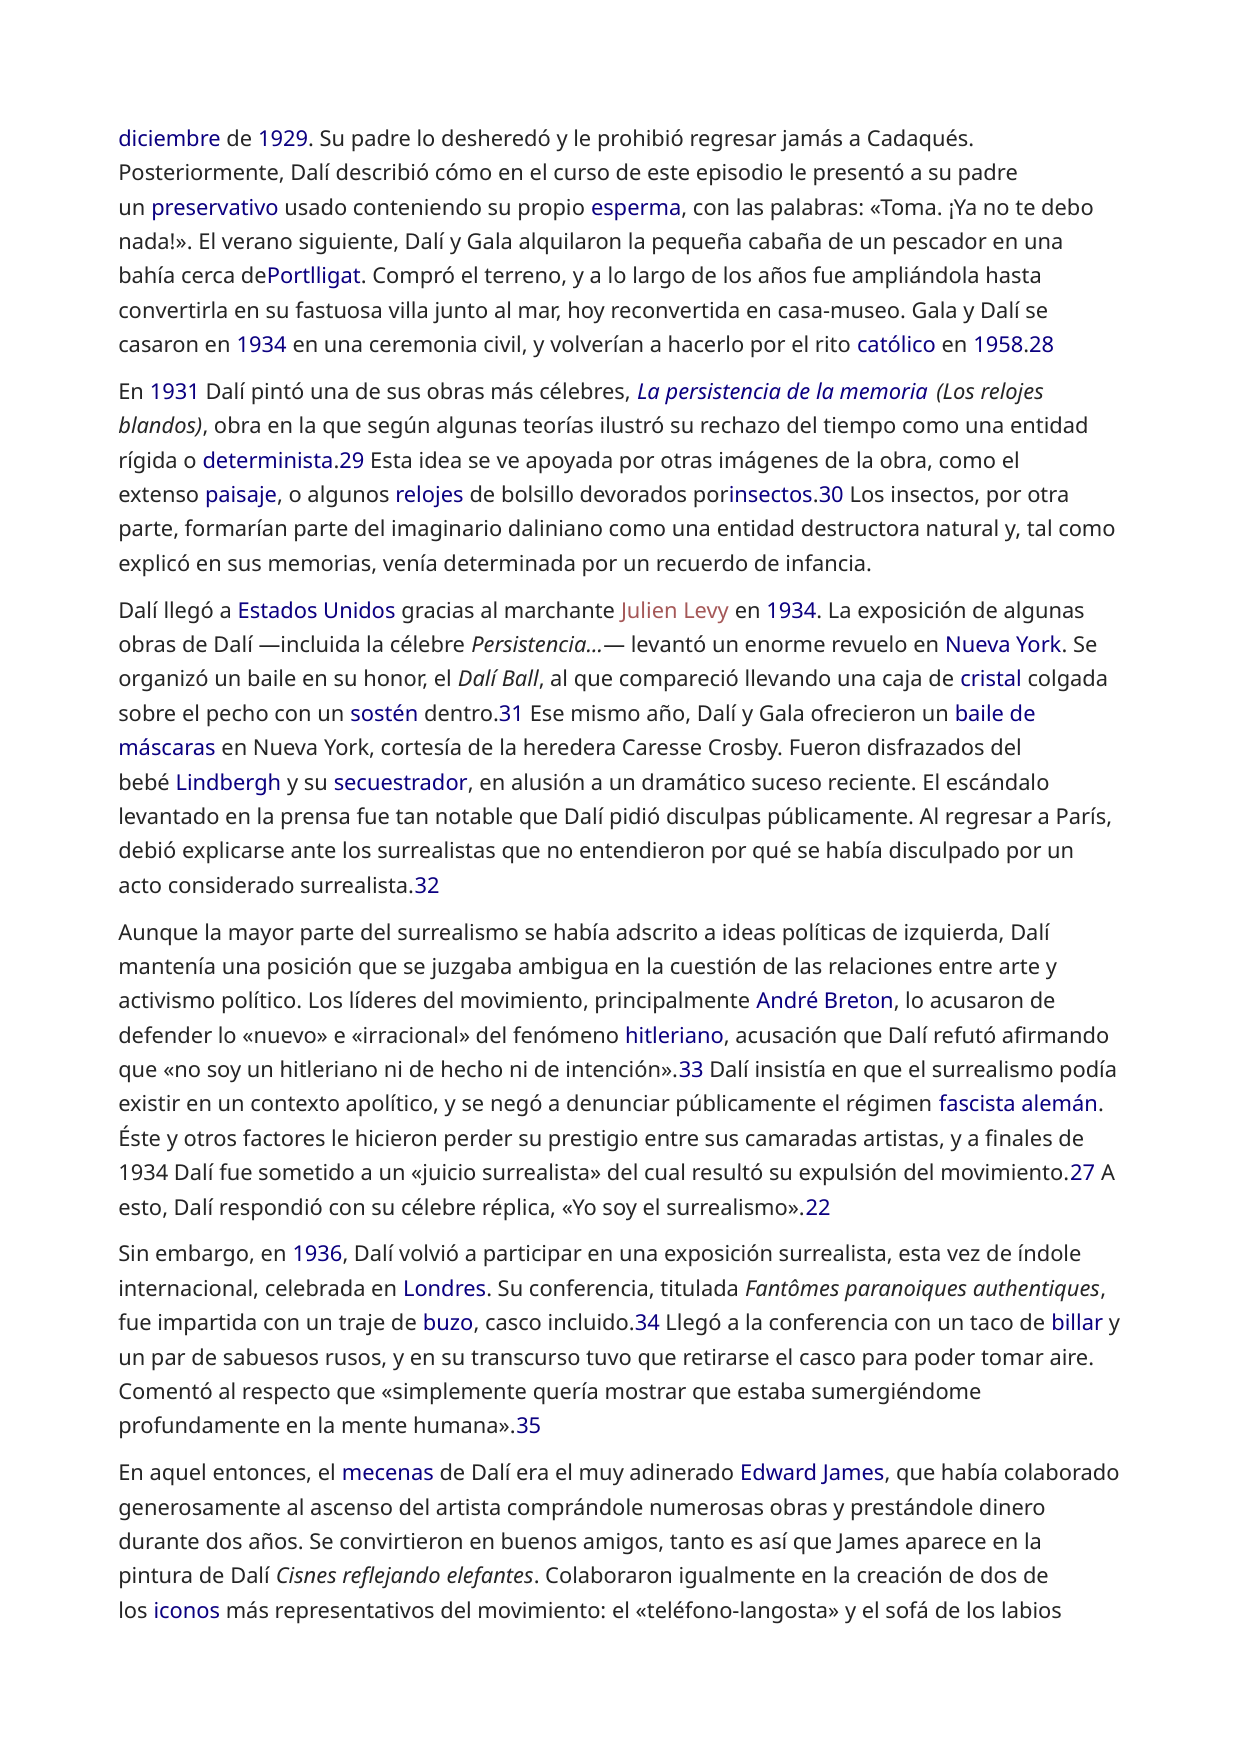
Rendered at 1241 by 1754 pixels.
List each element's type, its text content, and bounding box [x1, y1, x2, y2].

text En 1931 Dalí pintó una de sus obras más célebres, La persistencia de la memoria (Los relojes blandos), obra en la que según algunas teorías ilustró su rechazo del tiempo como una entidad rígida o determinista.29 Esta idea se ve apoyada por otras imágenes de la obra, como el extenso paisaje, o algunos relojes de bolsillo devorados porinsectos.30 Los insectos, por otra parte, formarían parte del imaginario daliniano como una entidad destructora natural y, tal como explicó en sus memorias, venía determinada por un recuerdo de infancia. [118, 371, 1122, 577]
text En aquel entonces, el mecenas de Dalí era el muy adinerado Edward James, que había colaborado generosamente al ascenso del artista comprándole numerosas obras y prestándole dinero durante dos años. Se convirtieron en buenos amigos, tanto es así que James aparece en la pintura de Dalí Cisnes reflejando elefantes. Colaboraron igualmente en la creación de dos de los iconos más representativos del movimiento: el «teléfono-langosta» y el sofá de los labios [118, 1452, 1122, 1624]
text Sin embargo, en 1936, Dalí volvió a participar en una exposición surrealista, esta vez de índole internacional, celebrada en Londres. Su conferencia, titulada Fantômes paranoiques authentiques, fue impartida con un traje de buzo, casco incluido.34 Llegó a la conferencia con un taco de billar y un par de sabuesos rusos, y en su transcurso tuvo que retirarse el casco para poder tomar aire. Comentó al respecto que «simplemente quería mostrar que estaba sumergiéndome profundamente en la mente humana».35 [118, 1234, 1122, 1440]
text diciembre de 1929. Su padre lo desheredó y le prohibió regresar jamás a Cadaqués. Posteriormente, Dalí describió cómo en el curso de este episodio le presentó a su padre un preservativo usado conteniendo su propio esperma, con las palabras: «Toma. ¡Ya no te debo nada!». El verano siguiente, Dalí y Gala alquilaron la pequeña cabaña de un pescador en una bahía cerca dePortlligat. Compró el terreno, y a lo largo de los años fue ampliándola hasta convertirla en su fastuosa villa junto al mar, hoy reconvertida en casa-museo. Gala y Dalí se casaron en 1934 en una ceremonia civil, y volverían a hacerlo por el rito católico en 1958.28 [118, 118, 1122, 359]
text Aunque la mayor parte del surrealismo se había adscrito a ideas políticas de izquierda, Dalí mantenía una posición que se juzgaba ambigua en la cuestión de las relaciones entre arte y activismo político. Los líderes del movimiento, principalmente André Breton, lo acusaron de defender lo «nuevo» e «irracional» del fenómeno hitleriano, acusación que Dalí refutó afirmando que «no soy un hitleriano ni de hecho ni de intención».33 Dalí insistía en que el surrealismo podía existir en un contexto apolítico, y se negó a denunciar públicamente el régimen fascista alemán. Éste y otros factores le hicieron perder su prestigio entre sus camaradas artistas, y a finales de 1934 Dalí fue sometido a un «juicio surrealista» del cual resultó su expulsión del movimiento.27 A esto, Dalí respondió con su célebre réplica, «Yo soy el surrealismo».22 [118, 912, 1122, 1221]
text Dalí llegó a Estados Unidos gracias al marchante Julien Levy en 1934. La exposición de algunas obras de Dalí —incluida la célebre Persistencia...— levantó un enorme revuelo en Nueva York. Se organizó un baile en su honor, el Dalí Ball, al que compareció llevando una caja de cristal colgada sobre el pecho con un sostén dentro.31 Ese mismo año, Dalí y Gala ofrecieron un baile de máscaras en Nueva York, cortesía de la heredera Caresse Crosby. Fueron disfrazados del bebé Lindbergh y su secuestrador, en alusión a un dramático suceso reciente. El escándalo levantado en la prensa fue tan notable que Dalí pidió disculpas públicamente. Al regresar a París, debió explicarse ante los surrealistas que no entendieron por qué se había disculpado por un acto considerado surrealista.32 [118, 590, 1122, 899]
